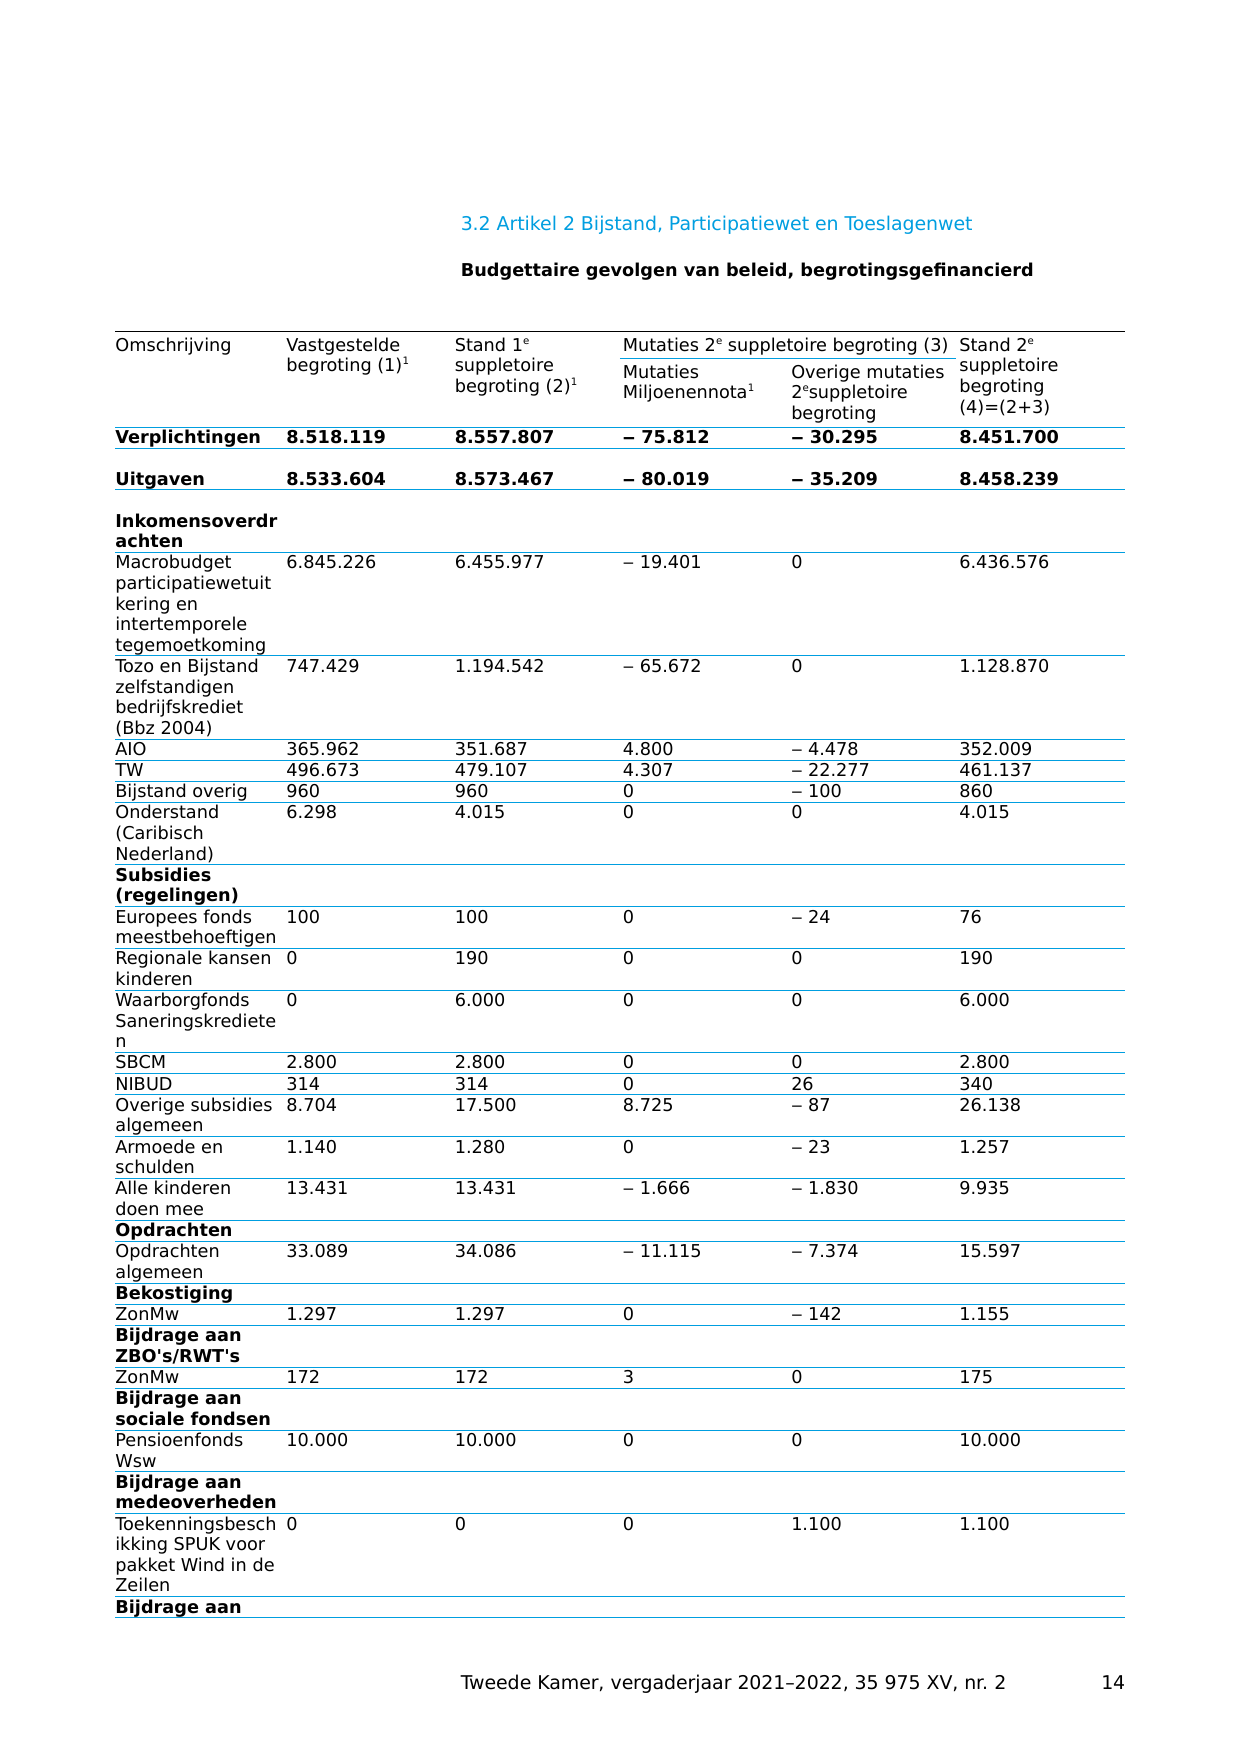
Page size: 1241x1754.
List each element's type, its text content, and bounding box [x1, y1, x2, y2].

table_cell ‒ 4.478 [788, 740, 956, 759]
table_cell 0 [788, 1053, 956, 1073]
text Budgettaire gevolgen van beleid, begrotingsgefinancierd [461, 258, 1125, 281]
table_cell 15.597 [956, 1242, 1125, 1282]
table_cell [956, 1597, 1125, 1617]
table_cell [452, 1221, 620, 1241]
table_cell [452, 1597, 620, 1617]
table_cell ‒ 19.401 [620, 553, 788, 655]
table_cell [452, 865, 620, 906]
table_cell ZonMw [115, 1305, 283, 1325]
table_cell 172 [452, 1368, 620, 1388]
table_cell 6.000 [452, 991, 620, 1052]
table_cell Overige mutaties 2esuppletoire begroting [788, 359, 956, 426]
table_cell 100 [452, 907, 620, 948]
table_cell ‒ 24 [788, 907, 956, 948]
table_cell 314 [452, 1074, 620, 1094]
table_cell 0 [788, 949, 956, 989]
table_cell [115, 449, 283, 469]
table_cell 6.455.977 [452, 553, 620, 655]
table_cell 860 [956, 782, 1125, 802]
table_cell 6.298 [283, 803, 452, 864]
table_cell [452, 1326, 620, 1367]
table_cell 352.009 [956, 740, 1125, 759]
table_cell Toekenningsbeschikking SPUK voor pakket Wind in de Zeilen [115, 1514, 283, 1596]
table_cell [788, 1326, 956, 1367]
table_cell ‒ 23 [788, 1137, 956, 1178]
table_cell ‒ 100 [788, 782, 956, 802]
table_cell ‒ 35.209 [788, 469, 956, 489]
table_cell 0 [620, 907, 788, 948]
table_cell 8.704 [283, 1095, 452, 1136]
table_cell 100 [283, 907, 452, 948]
table_cell [283, 1221, 452, 1241]
table_cell 1.128.870 [956, 656, 1125, 738]
table_cell 175 [956, 1368, 1125, 1388]
table_cell Tozo en Bijstand zelfstandigen bedrijfskrediet (Bbz 2004) [115, 656, 283, 738]
table_cell 4.015 [452, 803, 620, 864]
table_cell 0 [620, 949, 788, 989]
table_cell [620, 1326, 788, 1367]
table_cell [452, 1389, 620, 1429]
table_cell 0 [620, 1514, 788, 1596]
table_cell 4.307 [620, 761, 788, 781]
table_cell Vastgestelde begroting (1)1 [283, 332, 452, 426]
table_cell ‒ 142 [788, 1305, 956, 1325]
table_cell 8.518.119 [283, 428, 452, 448]
table_cell 10.000 [283, 1431, 452, 1471]
table_cell 479.107 [452, 761, 620, 781]
table_cell ‒ 7.374 [788, 1242, 956, 1282]
table_cell Inkomensoverdrachten [115, 511, 283, 552]
table_cell 0 [620, 803, 788, 864]
table_cell Verplichtingen [115, 428, 283, 448]
table_cell 351.687 [452, 740, 620, 759]
table_cell SBCM [115, 1053, 283, 1073]
table_cell [788, 1284, 956, 1304]
table_cell 76 [956, 907, 1125, 948]
table_cell 34.086 [452, 1242, 620, 1282]
table_cell [956, 449, 1125, 469]
table_cell 8.458.239 [956, 469, 1125, 489]
table_cell 496.673 [283, 761, 452, 781]
table_cell ‒ 1.666 [620, 1179, 788, 1219]
table_cell [620, 511, 788, 552]
table_cell Pensioenfonds Wsw [115, 1431, 283, 1471]
table_cell Bijdrage aan ZBO's/RWT's [115, 1326, 283, 1367]
table_cell 0 [620, 1137, 788, 1178]
table_cell 8.557.807 [452, 428, 620, 448]
table_cell [620, 449, 788, 469]
table_cell 26.138 [956, 1095, 1125, 1136]
table_cell ‒ 80.019 [620, 469, 788, 489]
table_cell [452, 449, 620, 469]
table_cell [788, 1221, 956, 1241]
table_cell ZonMw [115, 1368, 283, 1388]
table_cell 17.500 [452, 1095, 620, 1136]
table_cell 172 [283, 1368, 452, 1388]
table_cell 1.257 [956, 1137, 1125, 1178]
table_cell 4.015 [956, 803, 1125, 864]
table_cell 0 [620, 1431, 788, 1471]
table_cell [620, 1389, 788, 1429]
table_cell ‒ 22.277 [788, 761, 956, 781]
table_cell Bijdrage aan sociale fondsen [115, 1389, 283, 1429]
table_cell 960 [452, 782, 620, 802]
table_cell Europees fonds meestbehoeftigen [115, 907, 283, 948]
table_cell Mutaties Miljoenennota1 [620, 359, 788, 426]
table_cell 0 [283, 1514, 452, 1596]
table_cell Bijstand overig [115, 782, 283, 802]
table_cell [283, 490, 452, 511]
table_cell ‒ 1.830 [788, 1179, 956, 1219]
table_cell 1.155 [956, 1305, 1125, 1325]
table_cell 2.800 [956, 1053, 1125, 1073]
table_cell [283, 1326, 452, 1367]
table_cell TW [115, 761, 283, 781]
table_cell NIBUD [115, 1074, 283, 1094]
table_cell 2.800 [283, 1053, 452, 1073]
table_cell 0 [620, 991, 788, 1052]
table_cell [956, 1472, 1125, 1513]
table_cell 0 [283, 991, 452, 1052]
table_cell [788, 1389, 956, 1429]
table_cell [283, 1597, 452, 1617]
table_cell [283, 1389, 452, 1429]
table_header Tabel 10 Budgettaire gevolgen van beleid artikel 2 Bijstand, Participatiewet en Toeslagenwet (bedragen x € 1.000) [115, 283, 1125, 331]
table_cell 10.000 [956, 1431, 1125, 1471]
table_cell [452, 1284, 620, 1304]
table_cell Stand 2e suppletoire begroting (4)=(2+3) [956, 332, 1125, 426]
table_cell Armoede en schulden [115, 1137, 283, 1178]
table_cell 0 [620, 1053, 788, 1073]
table_cell 3 [620, 1368, 788, 1388]
table_cell Uitgaven [115, 469, 283, 489]
table_cell [283, 511, 452, 552]
table_cell Macrobudget participatiewetuitkering en intertemporele tegemoetkoming [115, 553, 283, 655]
table_cell [283, 1472, 452, 1513]
table_cell [788, 865, 956, 906]
table_cell [620, 865, 788, 906]
table_cell 26 [788, 1074, 956, 1094]
table_cell Overige subsidies algemeen [115, 1095, 283, 1136]
table_cell 0 [788, 1431, 956, 1471]
table_cell [283, 865, 452, 906]
table_cell 340 [956, 1074, 1125, 1094]
table_cell ‒ 87 [788, 1095, 956, 1136]
table_cell 1.140 [283, 1137, 452, 1178]
table_cell AIO [115, 740, 283, 759]
table_cell [620, 490, 788, 511]
table_cell 960 [283, 782, 452, 802]
table_cell ‒ 11.115 [620, 1242, 788, 1282]
table_cell ‒ 65.672 [620, 656, 788, 738]
table_cell 1.297 [452, 1305, 620, 1325]
table_cell 0 [788, 803, 956, 864]
table_cell 0 [452, 1514, 620, 1596]
table_cell [956, 490, 1125, 511]
table_cell 6.845.226 [283, 553, 452, 655]
table_cell 8.533.604 [283, 469, 452, 489]
table_cell [283, 1284, 452, 1304]
table_cell 1.297 [283, 1305, 452, 1325]
table_cell 33.089 [283, 1242, 452, 1282]
table_cell Alle kinderen doen mee [115, 1179, 283, 1219]
table_cell 0 [620, 1074, 788, 1094]
table_cell 365.962 [283, 740, 452, 759]
table_cell 8.725 [620, 1095, 788, 1136]
table_cell 4.800 [620, 740, 788, 759]
table_cell 10.000 [452, 1431, 620, 1471]
table_cell Omschrijving [115, 332, 283, 426]
table_cell [788, 1597, 956, 1617]
table_cell Regionale kansen kinderen [115, 949, 283, 989]
table_cell [620, 1597, 788, 1617]
table_cell [956, 511, 1125, 552]
table_cell 13.431 [452, 1179, 620, 1219]
table_cell [788, 449, 956, 469]
table_cell 6.000 [956, 991, 1125, 1052]
table_cell [788, 1472, 956, 1513]
table_cell [283, 449, 452, 469]
table_cell Subsidies (regelingen) [115, 865, 283, 906]
table_cell [956, 865, 1125, 906]
table_cell 747.429 [283, 656, 452, 738]
table_cell 0 [620, 782, 788, 802]
table_cell Opdrachten [115, 1221, 283, 1241]
table_cell ‒ 75.812 [620, 428, 788, 448]
table_cell 0 [788, 1368, 956, 1388]
table_cell 8.451.700 [956, 428, 1125, 448]
table_cell [452, 490, 620, 511]
table_cell 190 [452, 949, 620, 989]
table_cell 0 [788, 656, 956, 738]
table_cell 6.436.576 [956, 553, 1125, 655]
table_cell [452, 511, 620, 552]
table_cell ‒ 30.295 [788, 428, 956, 448]
table_cell Mutaties 2e suppletoire begroting (3) [620, 332, 956, 358]
table_cell 1.194.542 [452, 656, 620, 738]
table_cell 190 [956, 949, 1125, 989]
table_cell 314 [283, 1074, 452, 1094]
table_cell 9.935 [956, 1179, 1125, 1219]
table_cell [956, 1326, 1125, 1367]
table_cell Bekostiging [115, 1284, 283, 1304]
table_cell Waarborgfonds Saneringskredieten [115, 991, 283, 1052]
table_cell [956, 1284, 1125, 1304]
table_cell 13.431 [283, 1179, 452, 1219]
table_cell 1.100 [788, 1514, 956, 1596]
table_cell 0 [283, 949, 452, 989]
table_cell [620, 1284, 788, 1304]
table_cell 0 [788, 991, 956, 1052]
table_cell 8.573.467 [452, 469, 620, 489]
table_cell [956, 1389, 1125, 1429]
table_cell [620, 1221, 788, 1241]
table_cell 0 [788, 553, 956, 655]
table_cell [115, 490, 283, 511]
table_cell 1.280 [452, 1137, 620, 1178]
table_cell [956, 1221, 1125, 1241]
table_cell [620, 1472, 788, 1513]
table_cell [788, 511, 956, 552]
table_cell 1.100 [956, 1514, 1125, 1596]
table_cell Stand 1e suppletoire begroting (2)1 [452, 332, 620, 426]
table_cell 2.800 [452, 1053, 620, 1073]
table_cell 461.137 [956, 761, 1125, 781]
table_cell Opdrachten algemeen [115, 1242, 283, 1282]
table_cell Bijdrage aan [115, 1597, 283, 1617]
table_cell [788, 490, 956, 511]
title 3.2 Artikel 2 Bijstand, Participatiewet en Toeslagenwet [461, 213, 1125, 235]
table_cell [452, 1472, 620, 1513]
table_cell 0 [620, 1305, 788, 1325]
table_cell Bijdrage aan medeoverheden [115, 1472, 283, 1513]
table_cell Onderstand (Caribisch Nederland) [115, 803, 283, 864]
